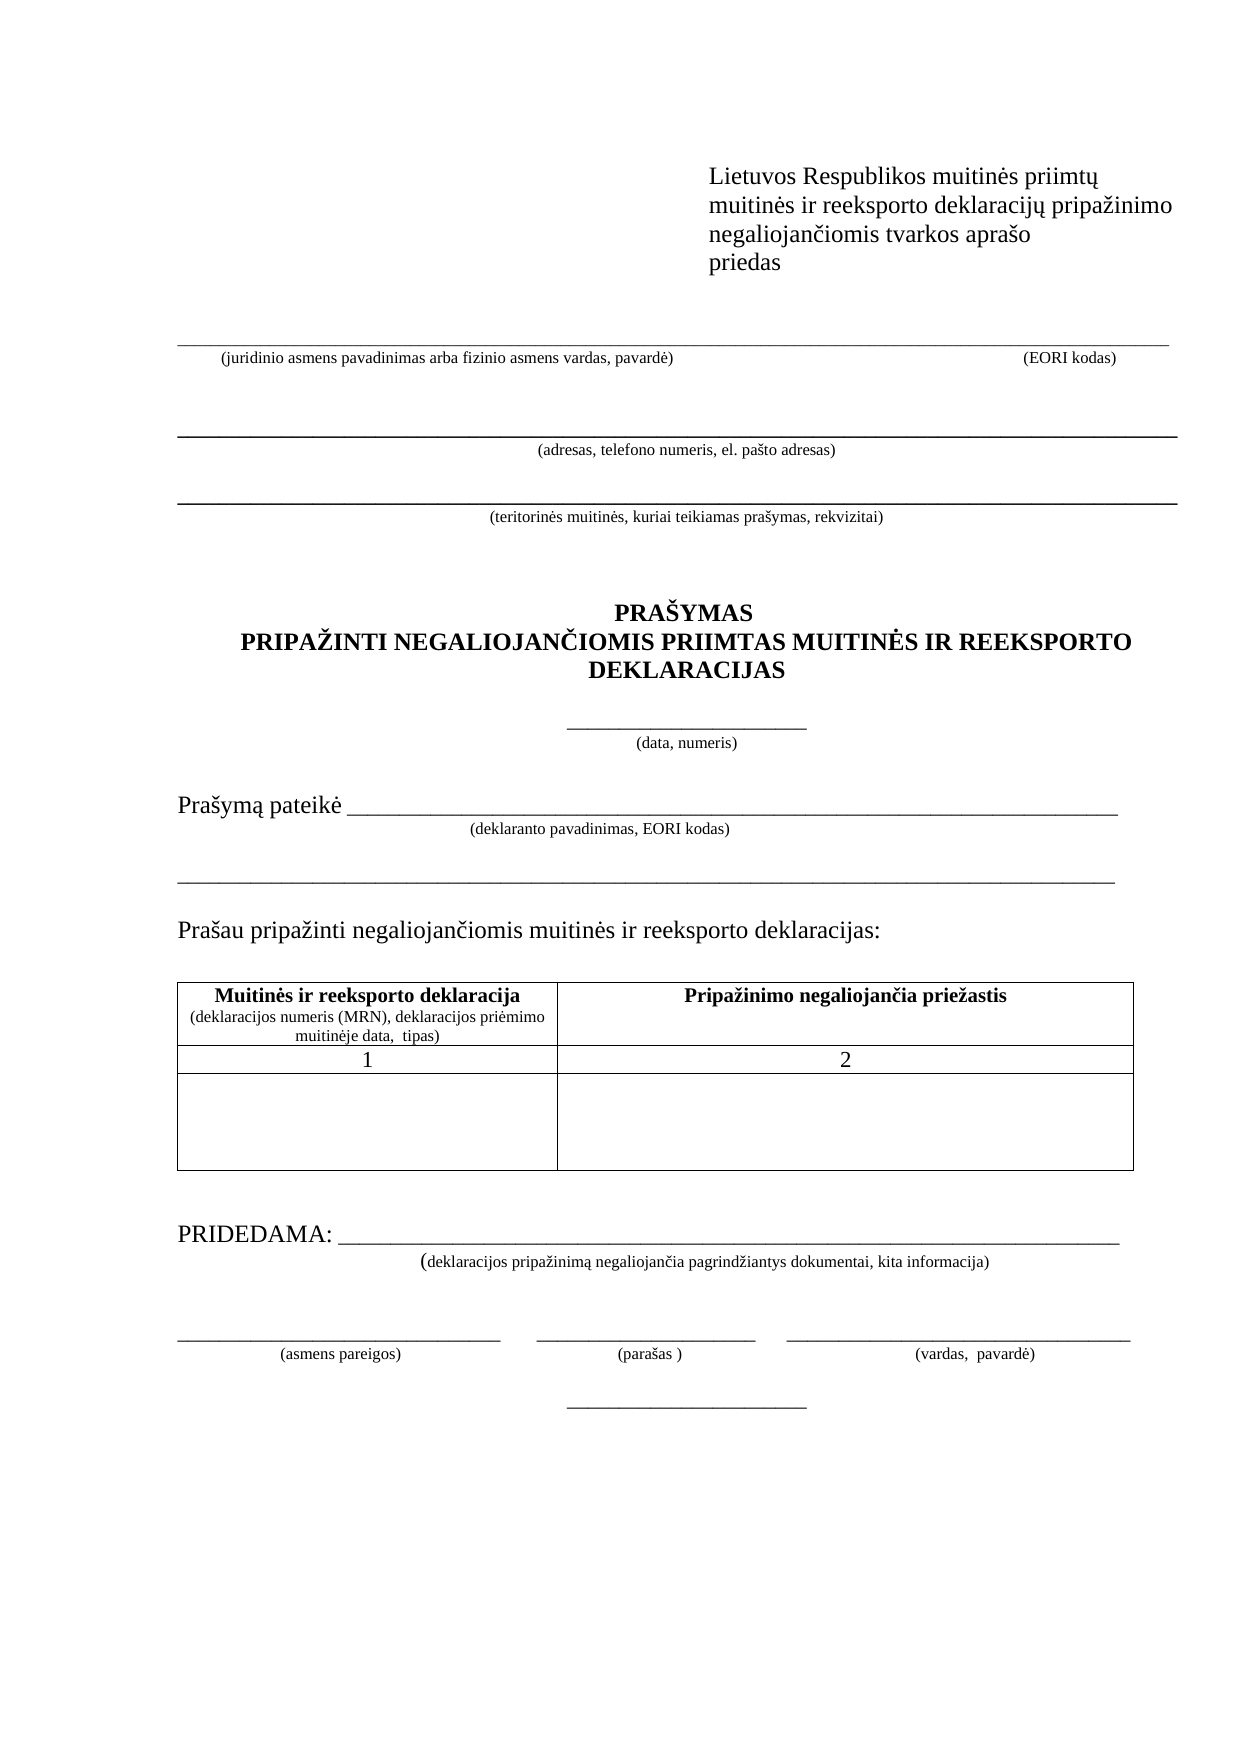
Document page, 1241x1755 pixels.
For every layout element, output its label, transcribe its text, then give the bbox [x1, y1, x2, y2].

text __________________________________________________________________________________________ [177, 862, 1196, 886]
text (asmens pareigos) (parašas ) (vardas, pavardė) [177, 1344, 1196, 1363]
text PRIDEDAMA: ___________________________________________________________________________ [177, 1219, 1196, 1248]
text (deklaranto pavadinimas, EORI kodas) [177, 819, 1196, 838]
text PRIPAŽINTI NEGALIOJANČIOMIS PRIIMTAS MUITINĖS IR REEKSPORTO DEKLARACIJAS [177, 627, 1196, 684]
text _______________________ [177, 1387, 1196, 1411]
table_cell [558, 1074, 1133, 1170]
text Prašymą pateikė __________________________________________________________________________ [177, 790, 1196, 819]
text negaliojančiomis tvarkos aprašo [709, 219, 1196, 247]
table_cell [178, 1074, 557, 1170]
table_cell 1 [178, 1046, 557, 1073]
table_cell 2 [558, 1046, 1133, 1073]
text Lietuvos Respublikos muitinės priimtų [709, 161, 1196, 190]
text (adresas, telefono numeris, el. pašto adresas) [177, 439, 1196, 459]
text (juridinio asmens pavadinimas arba fizinio asmens vardas, pavardė) (EORI kodas) [177, 348, 1196, 367]
text Prašau pripažinti negaliojančiomis muitinės ir reeksporto deklaracijas: [177, 915, 1196, 943]
text (teritorinės muitinės, kuriai teikiamas prašymas, rekvizitai) [177, 507, 1196, 526]
text ________________________________________________________________________________________________ [177, 415, 1196, 439]
table_header Muitinės ir reeksporto deklaracija (deklaracijos numeris (MRN), deklaracijos priėmimo muitinėje data, tipas) [178, 983, 557, 1045]
text _______________________________________________________________________________________________________________________ [177, 329, 1196, 348]
text _______________________________ _____________________ _________________________________ [177, 1320, 1196, 1344]
text _______________________ [177, 708, 1196, 732]
text ________________________________________________________________________________________________ [177, 483, 1196, 507]
text (data, numeris) [177, 732, 1196, 752]
text muitinės ir reeksporto deklaracijų pripažinimo [709, 190, 1196, 219]
text PRAŠYMAS [177, 598, 1196, 627]
table_header Pripažinimo negaliojančia priežastis [558, 983, 1133, 1045]
text priedas [709, 247, 1196, 276]
text (deklaracijos pripažinimą negaliojančia pagrindžiantys dokumentai, kita informacija) [177, 1248, 1196, 1272]
